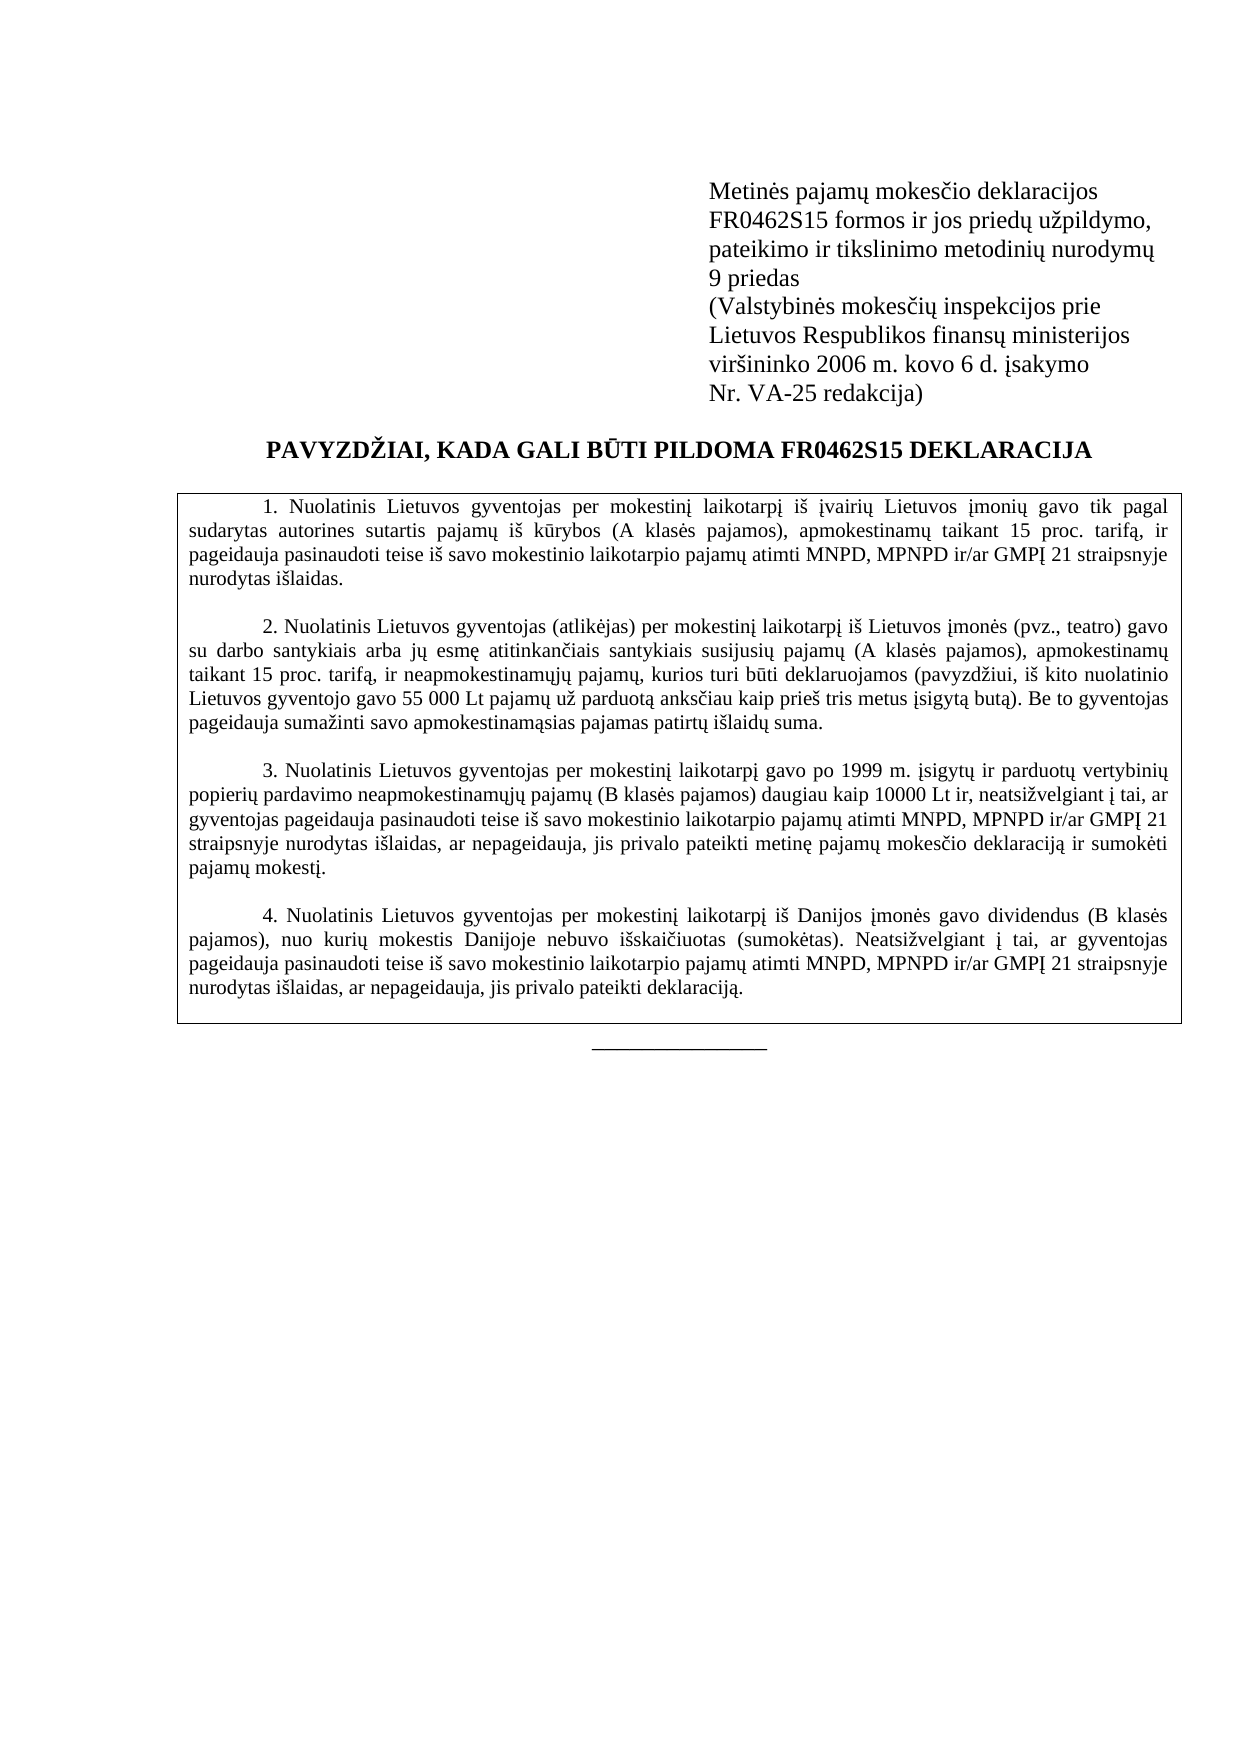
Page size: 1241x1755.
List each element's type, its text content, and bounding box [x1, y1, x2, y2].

text Nr. VA-25 redakcija) [177, 378, 1181, 406]
text pateikimo ir tikslinimo metodinių nurodymų [177, 234, 1181, 263]
text 9 priedas [177, 263, 1181, 291]
text (Valstybinės mokesčių inspekcijos prie [177, 291, 1181, 320]
text FR0462S15 formos ir jos priedų užpildymo, [177, 205, 1181, 234]
text ______________ [177, 1024, 1181, 1053]
text Lietuvos Respublikos finansų ministerijos [177, 320, 1181, 349]
text Metinės pajamų mokesčio deklaracijos [177, 176, 1181, 205]
table_header 1. Nuolatinis Lietuvos gyventojas per mokestinį laikotarpį iš įvairių Lietuvos įmonių gavo tik pagal sudarytas autorines sutartis pajamų iš kūrybos (A klasės pajamos), apmokestinamų taikant 15 proc. tarifą, ir pageidauja pasinaudoti teise iš savo mokestinio laikotarpio pajamų atimti MNPD, MPNPD ir/ar GMPĮ 21 straipsnyje nurodytas išlaidas. 2. Nuolatinis Lietuvos gyventojas (atlikėjas) per mokestinį laikotarpį iš Lietuvos įmonės (pvz., teatro) gavo su darbo santykiais arba jų esmę atitinkančiais santykiais susijusių pajamų (A klasės pajamos), apmokestinamų taikant 15 proc. tarifą, ir neapmokestinamųjų pajamų, kurios turi būti deklaruojamos (pavyzdžiui, iš kito nuolatinio Lietuvos gyventojo gavo 55 000 Lt pajamų už parduotą anksčiau kaip prieš tris metus įsigytą butą). Be to gyventojas pageidauja sumažinti savo apmokestinamąsias pajamas patirtų išlaidų suma. 3. Nuolatinis Lietuvos gyventojas per mokestinį laikotarpį gavo po 1999 m. įsigytų ir parduotų vertybinių popierių pardavimo neapmokestinamųjų pajamų (B klasės pajamos) daugiau kaip 10000 Lt ir, neatsižvelgiant į tai, ar gyventojas pageidauja pasinaudoti teise iš savo mokestinio laikotarpio pajamų atimti MNPD, MPNPD ir/ar GMPĮ 21 straipsnyje nurodytas išlaidas, ar nepageidauja, jis privalo pateikti metinę pajamų mokesčio deklaraciją ir sumokėti pajamų mokestį. 4. Nuolatinis Lietuvos gyventojas per mokestinį laikotarpį iš Danijos įmonės gavo dividendus (B klasės pajamos), nuo kurių mokestis Danijoje nebuvo išskaičiuotas (sumokėtas). Neatsižvelgiant į tai, ar gyventojas pageidauja pasinaudoti teise iš savo mokestinio laikotarpio pajamų atimti MNPD, MPNPD ir/ar GMPĮ 21 straipsnyje nurodytas išlaidas, ar nepageidauja, jis privalo pateikti deklaraciją. [178, 494, 1181, 1023]
text viršininko 2006 m. kovo 6 d. įsakymo [177, 349, 1181, 378]
text PAVYZDŽIAI, KADA GALI BŪTI PILDOMA FR0462S15 DEKLARACIJA [177, 435, 1181, 464]
